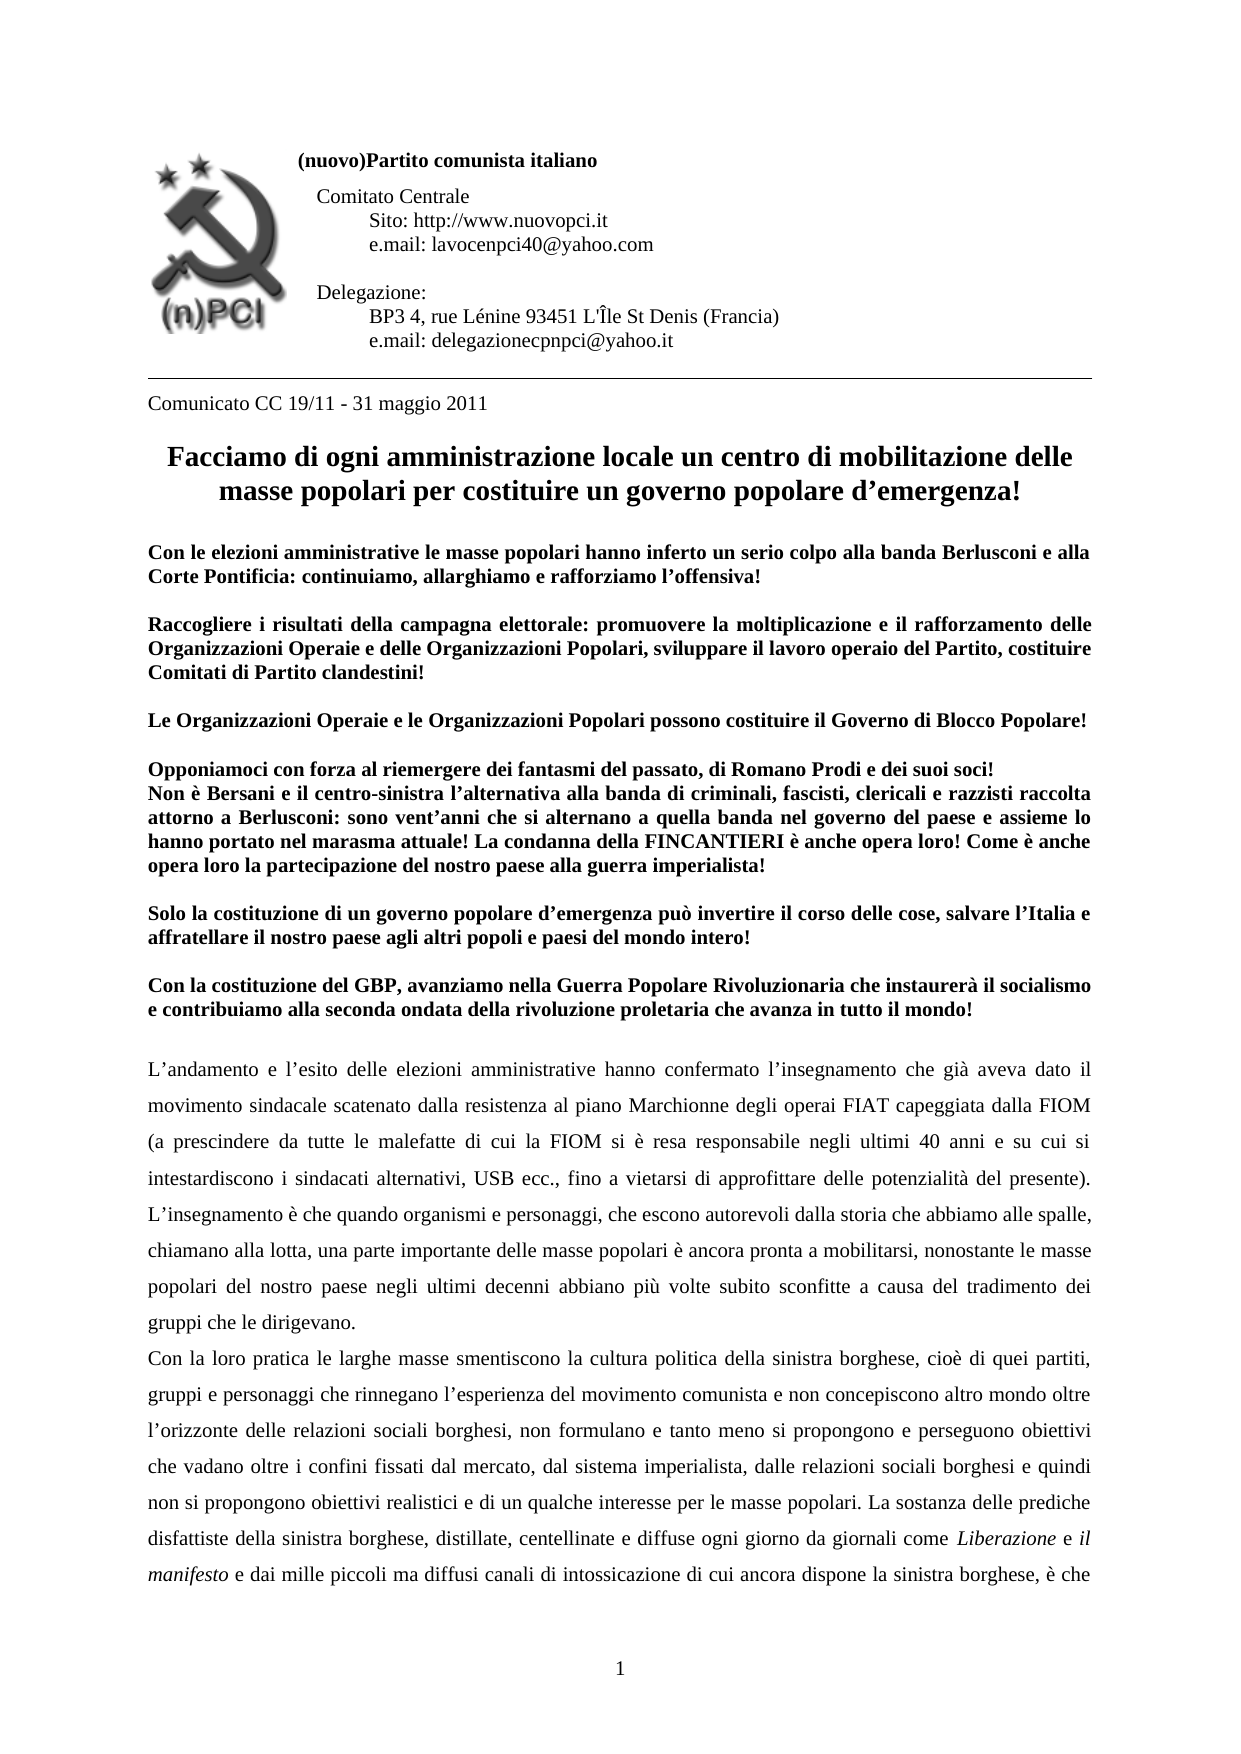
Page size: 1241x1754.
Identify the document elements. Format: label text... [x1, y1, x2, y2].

text e.mail: lavocenpci40@yahoo.com [369, 232, 1092, 256]
text Comunicato CC 19/11 - 31 maggio 2011 [148, 391, 1092, 415]
text Solo la costituzione di un governo popolare d’emergenza può invertire il corso delle cose, salvare l’Italia e affratellare il nostro paese agli altri popoli e paesi del mondo intero! [148, 901, 1092, 949]
text Facciamo di ogni amministrazione locale un centro di mobilitazione delle masse popolari per costituire un governo popolare d’emergenza! [148, 439, 1092, 506]
text BP3 4, rue Lénine 93451 L'Île St Denis (Francia) [369, 304, 1092, 328]
text e.mail: delegazionecpnpci@yahoo.it [369, 328, 1092, 352]
text Con le elezioni amministrative le masse popolari hanno inferto un serio colpo alla banda Berlusconi e alla Corte Pontificia: continuiamo, allarghiamo e rafforziamo l’offensiva! [148, 540, 1092, 588]
text Le Organizzazioni Operaie e le Organizzazioni Popolari possono costituire il Governo di Blocco Popolare! [148, 708, 1092, 732]
text Raccogliere i risultati della campagna elettorale: promuovere la moltiplicazione e il rafforzamento delle Organizzazioni Operaie e delle Organizzazioni Popolari, sviluppare il lavoro operaio del Partito, costituire Comitati di Partito clandestini! [148, 612, 1092, 684]
text Comitato Centrale [316, 184, 1092, 208]
text Con la loro pratica le larghe masse smentiscono la cultura politica della sinistra borghese, cioè di quei partiti, gruppi e personaggi che rinnegano l’esperienza del movimento comunista e non concepiscono altro mondo oltre l’orizzonte delle relazioni sociali borghesi, non formulano e tanto meno si propongono e perseguono obiettivi che vadano oltre i confini fissati dal mercato, dal sistema imperialista, dalle relazioni sociali borghesi e quindi non si propongono obiettivi realistici e di un qualche interesse per le masse popolari. La sostanza delle prediche disfattiste della sinistra borghese, distillate, centellinate e diffuse ogni giorno da giornali come Liberazione e il manifesto e dai mille piccoli ma diffusi canali di intossicazione di cui ancora dispone la sinistra borghese, è che [148, 1346, 1092, 1586]
text L’andamento e l’esito delle elezioni amministrative hanno confermato l’insegnamento che già aveva dato il movimento sindacale scatenato dalla resistenza al piano Marchionne degli operai FIAT capeggiata dalla FIOM (a prescindere da tutte le malefatte di cui la FIOM si è resa responsabile negli ultimi 40 anni e su cui si intestardiscono i sindacati alternativi, USB ecc., fino a vietarsi di approfittare delle potenzialità del presente). L’insegnamento è che quando organismi e personaggi, che escono autorevoli dalla storia che abbiamo alle spalle, chiamano alla lotta, una parte importante delle masse popolari è ancora pronta a mobilitarsi, nonostante le masse popolari del nostro paese negli ultimi decenni abbiano più volte subito sconfitte a causa del tradimento dei gruppi che le dirigevano. [148, 1057, 1092, 1334]
text Delegazione: [316, 280, 1092, 304]
text Con la costituzione del GBP, avanziamo nella Guerra Popolare Rivoluzionaria che instaurerà il socialismo e contribuiamo alla seconda ondata della rivoluzione proletaria che avanza in tutto il mondo! [148, 973, 1092, 1021]
picture [149, 149, 287, 334]
text Sito: http://www.nuovopci.it [369, 208, 1092, 232]
text (nuovo)Partito comunista italiano [298, 148, 1092, 172]
text Opponiamoci con forza al riemergere dei fantasmi del passato, di Romano Prodi e dei suoi soci! [148, 757, 1092, 781]
text Non è Bersani e il centro-sinistra l’alternativa alla banda di criminali, fascisti, clericali e razzisti raccolta attorno a Berlusconi: sono vent’anni che si alternano a quella banda nel governo del paese e assieme lo hanno portato nel marasma attuale! La condanna della FINCANTIERI è anche opera loro! Come è anche opera loro la partecipazione del nostro paese alla guerra imperialista! [148, 781, 1092, 877]
